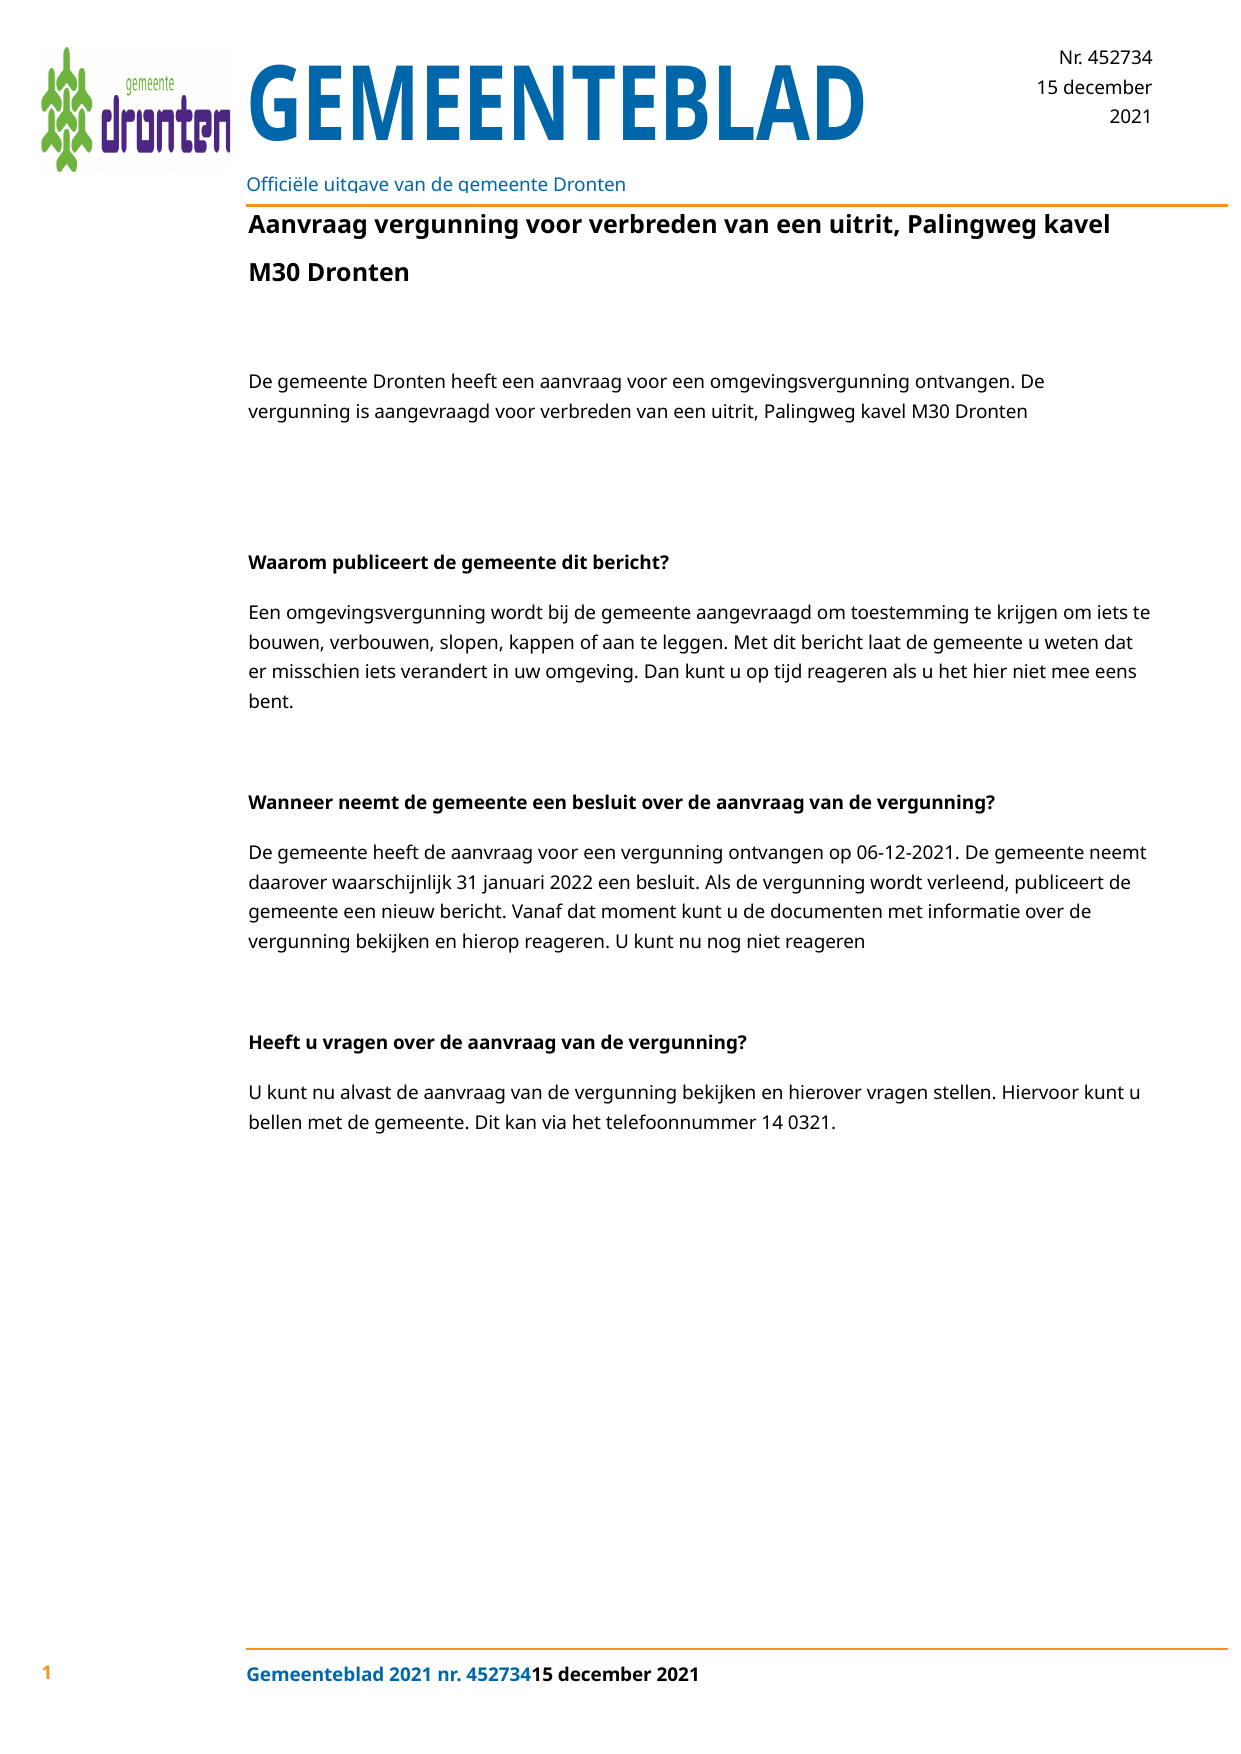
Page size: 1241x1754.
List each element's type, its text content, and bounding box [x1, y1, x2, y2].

picture [41, 47, 231, 172]
text De gemeente heeft de aanvraag voor een vergunning ontvangen op 06-12-2021. De gemeente neemt daarover waarschijnlijk 31 januari 2022 een besluit. Als de vergunning wordt verleend, publiceert de gemeente een nieuw bericht. Vanaf dat moment kunt u de documenten met informatie over de vergunning bekijken en hierop reageren. U kunt nu nog niet reageren [248, 839, 1152, 954]
text De gemeente Dronten heeft een aanvraag voor een omgevingsvergunning ontvangen. De vergunning is aangevraagd voor verbreden van een uitrit, Palingweg kavel M30 Dronten [248, 368, 1152, 424]
text Aanvraag vergunning voor verbreden van een uitrit, Palingweg kavel M30 Dronten [248, 207, 1152, 288]
text Wanneer neemt de gemeente een besluit over de aanvraag van de vergunning? [248, 789, 1152, 815]
text Een omgevingsvergunning wordt bij de gemeente aangevraagd om toestemming te krijgen om iets te bouwen, verbouwen, slopen, kappen of aan te leggen. Met dit bericht laat de gemeente u weten dat er misschien iets verandert in uw omgeving. Dan kunt u op tijd reageren als u het hier niet mee eens bent. [248, 599, 1152, 714]
text U kunt nu alvast de aanvraag van de vergunning bekijken en hierover vragen stellen. Hiervoor kunt u bellen met de gemeente. Dit kan via het telefoonnummer 14 0321. [248, 1079, 1152, 1135]
text Heeft u vragen over de aanvraag van de vergunning? [248, 1029, 1152, 1055]
text Waarom publiceert de gemeente dit bericht? [248, 549, 1152, 575]
